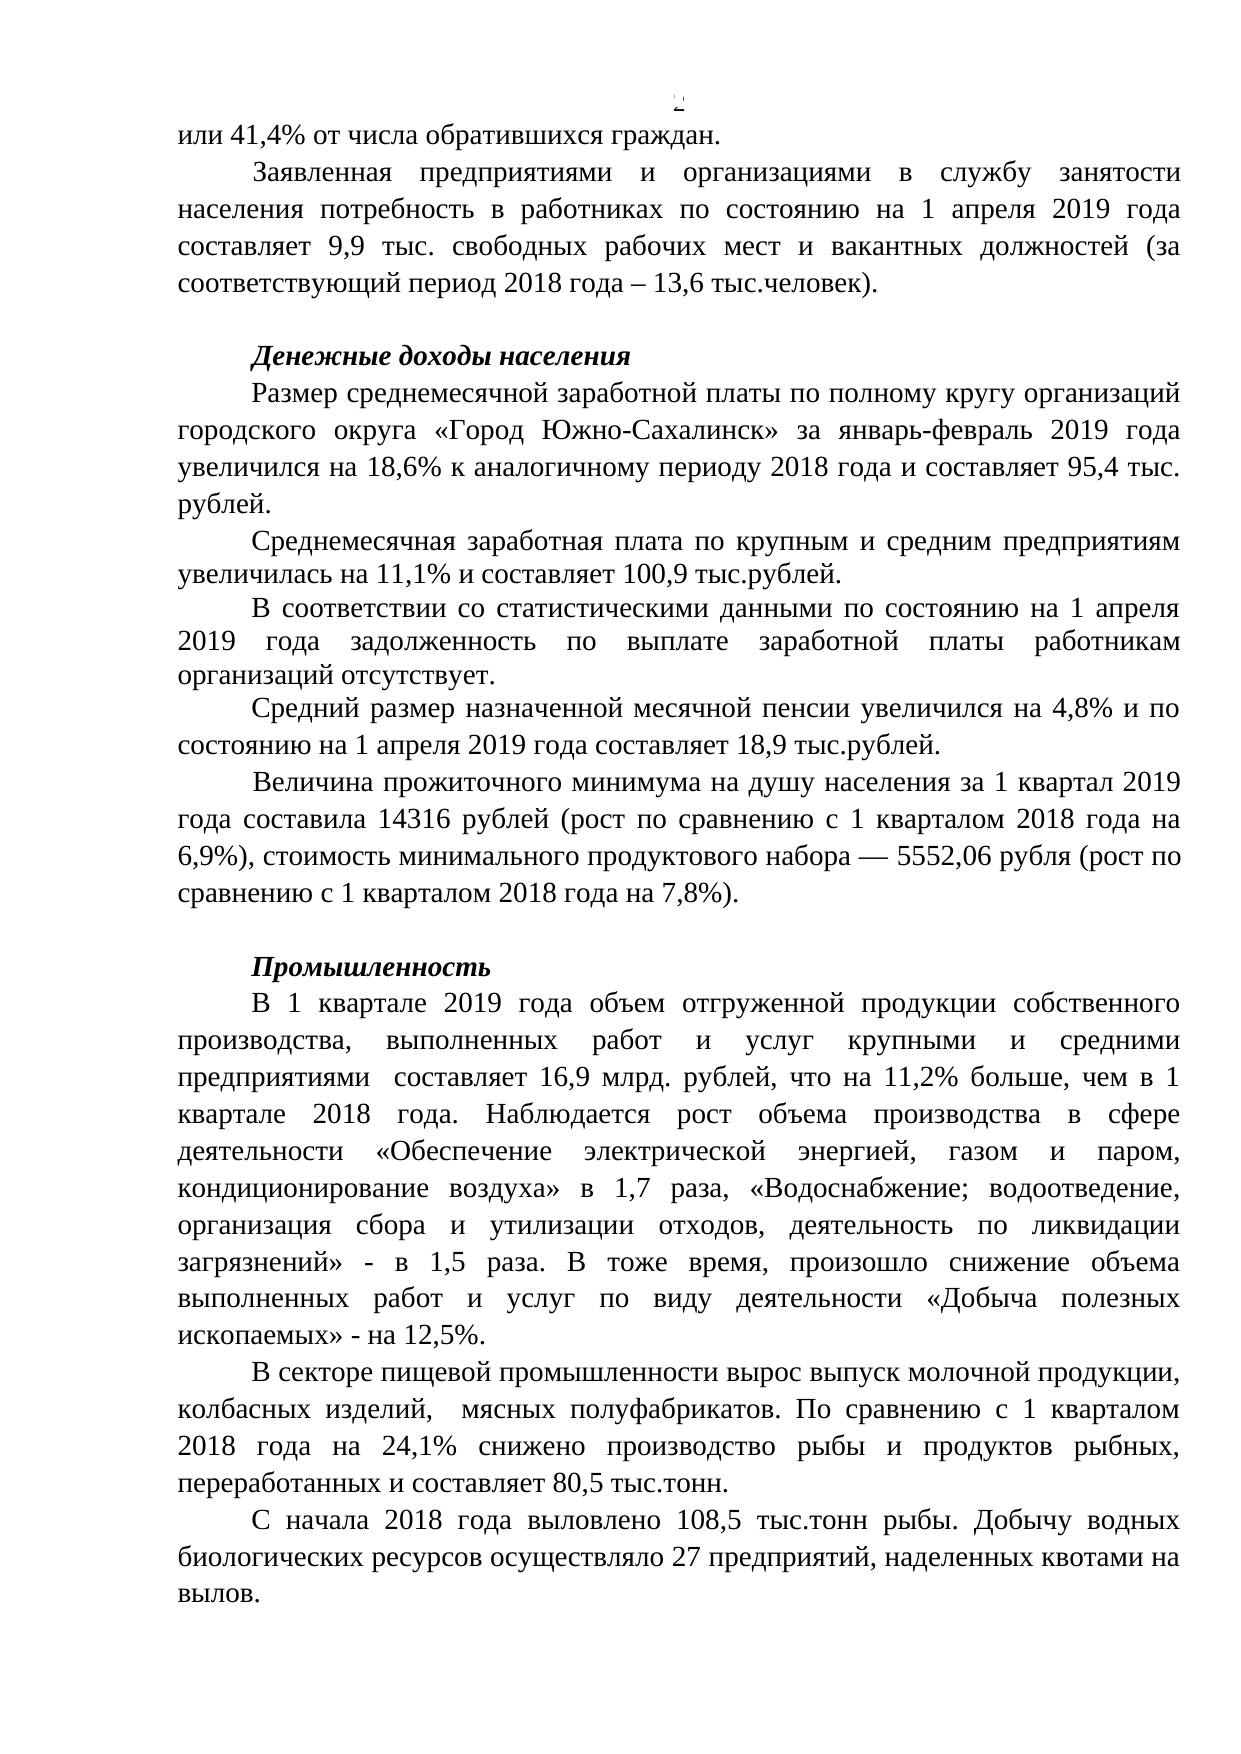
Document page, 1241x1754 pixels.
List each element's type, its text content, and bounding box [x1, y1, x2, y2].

text или 41,4% от числа обратившихся граждан. [177, 117, 1182, 151]
text Промышленность [177, 949, 1181, 982]
text Величина прожиточного минимума на душу населения за 1 квартал 2019 года составила 14316 рублей (рост по сравнению с 1 кварталом 2018 года на 6,9%), стоимость минимального продуктового набора — 5552,06 рубля (рост по сравнению с 1 кварталом 2018 года на 7,8%). [177, 764, 1182, 908]
text Средний размер назначенной месячной пенсии увеличился на 4,8% и по состоянию на 1 апреля 2019 года составляет 18,9 тыс.рублей. [177, 691, 1181, 761]
subtitle Среднемесячная заработная плата по крупным и средним предприятиям увеличилась на 11,1% и составляет 100,9 тыс.рублей. [177, 523, 1181, 590]
text Заявленная предприятиями и организациями в службу занятости населения потребность в работниках по состоянию на 1 апреля 2019 года составляет 9,9 тыс. свободных рабочих мест и вакантных должностей (за соответствующий период 2018 года – 13,6 тыс.человек). [177, 154, 1182, 298]
text В секторе пищевой промышленности вырос выпуск молочной продукции, колбасных изделий, мясных полуфабрикатов. По сравнению с 1 кварталом 2018 года на 24,1% снижено производство рыбы и продуктов рыбных, переработанных и составляет 80,5 тыс.тонн. [177, 1354, 1181, 1498]
text С начала 2018 года выловлено 108,5 тыс.тонн рыбы. Добычу водных биологических ресурсов осуществляло 27 предприятий, наделенных квотами на вылов. [177, 1502, 1181, 1609]
text Размер среднемесячной заработной платы по полному кругу организаций городского округа «Город Южно-Сахалинск» за январь-февраль 2019 года увеличился на 18,6% к аналогичному периоду 2018 года и составляет 95,4 тыс. рублей. [177, 375, 1181, 519]
text В 1 квартале 2019 года объем отгруженной продукции собственного производства, выполненных работ и услуг крупными и средними предприятиями составляет 16,9 млрд. рублей, что на 11,2% больше, чем в 1 квартале 2018 года. Наблюдается рост объема производства в сфере деятельности «Обеспечение электрической энергией, газом и паром, кондиционирование воздуха» в 1,7 раза, «Водоснабжение; водоотведение, организация сбора и утилизации отходов, деятельность по ликвидации загрязнений» - в 1,5 раза. В тоже время, произошло снижение объема выполненных работ и услуг по виду деятельности «Добыча полезных ископаемых» - на 12,5%. [177, 986, 1181, 1351]
text В соответствии со статистическими данными по состоянию на 1 апреля 2019 года задолженность по выплате заработной платы работникам организаций отсутствует. [177, 590, 1181, 691]
text Денежные доходы населения [177, 338, 1181, 372]
